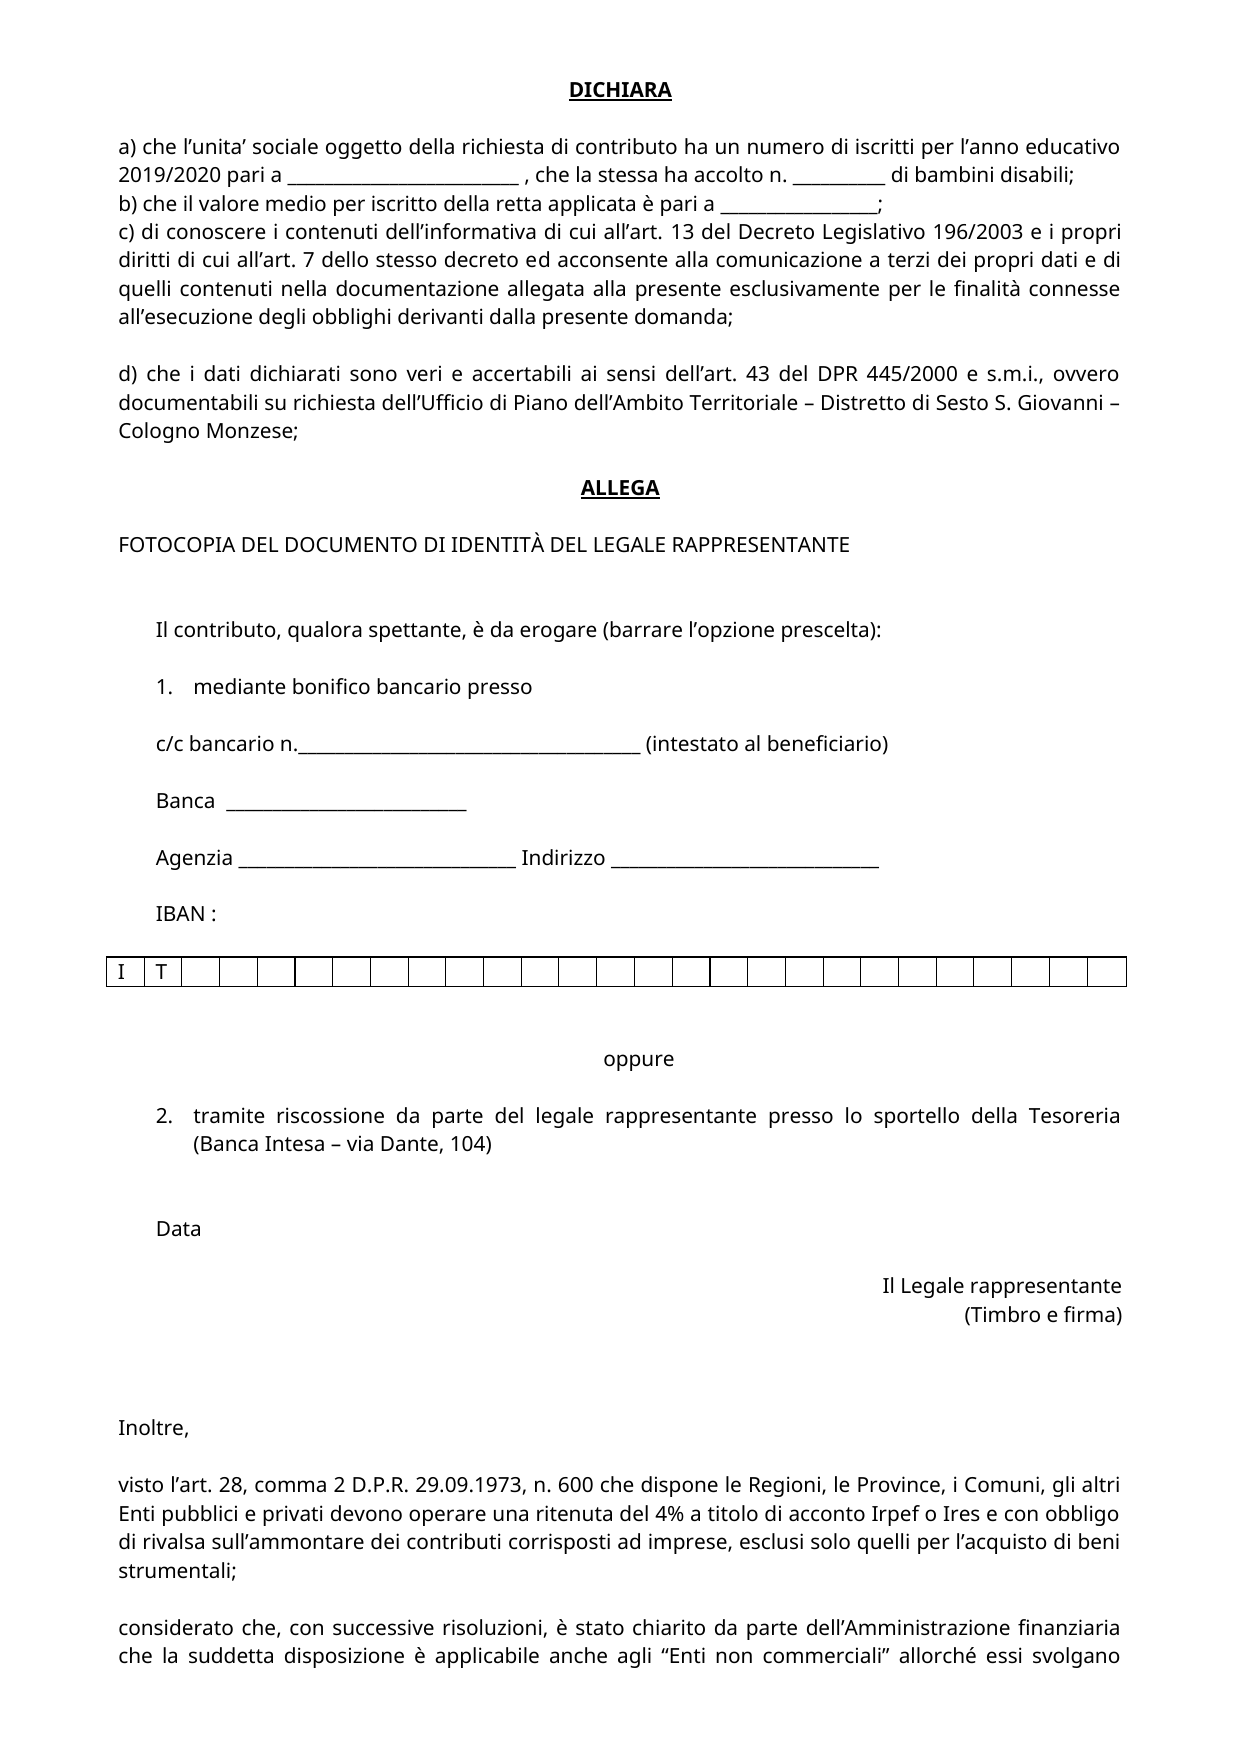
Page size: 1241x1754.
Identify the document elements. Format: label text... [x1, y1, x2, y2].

text c) di conoscere i contenuti dell’informativa di cui all’art. 13 del Decreto Legislativo 196/2003 e i propri diritti di cui all’art. 7 dello stesso decreto ed acconsente alla comunicazione a terzi dei propri dati e di quelli contenuti nella documentazione allegata alla presente esclusivamente per le finalità connesse all’esecuzione degli obblighi derivanti dalla presente domanda; [118, 217, 1122, 331]
table_header [786, 958, 823, 986]
table_header [484, 958, 521, 986]
text Data [156, 1214, 1122, 1243]
table_header [673, 958, 709, 986]
table_header [220, 958, 257, 986]
table_header [974, 958, 1011, 986]
table_header I [107, 958, 144, 986]
table_header [711, 958, 747, 986]
table_header [296, 958, 332, 986]
table_header [559, 958, 596, 986]
text d) che i dati dichiarati sono veri e accertabili ai sensi dell’art. 43 del DPR 445/2000 e s.m.i., ovvero documentabili su richiesta dell’Ufficio di Piano dell’Ambito Territoriale – Distretto di Sesto S. Giovanni – Cologno Monzese; [118, 359, 1122, 444]
table_header [824, 958, 860, 986]
text oppure [156, 1044, 1122, 1072]
text FOTOCOPIA DEL DOCUMENTO DI IDENTITÀ DEL LEGALE RAPPRESENTANTE [118, 530, 1122, 558]
text Inoltre, [118, 1413, 1122, 1442]
text considerato che, con successive risoluzioni, è stato chiarito da parte dell’Amministrazione finanziaria che la suddetta disposizione è applicabile anche agli “Enti non commerciali” allorché essi svolgano [118, 1613, 1122, 1669]
text (Timbro e firma) [156, 1300, 1122, 1328]
table_header [861, 958, 898, 986]
table_header [522, 958, 558, 986]
text Agenzia ______________________________ Indirizzo _____________________________ [156, 843, 1122, 871]
table_header [748, 958, 785, 986]
table_header [371, 958, 408, 986]
text a) che l’unita’ sociale oggetto della richiesta di contributo ha un numero di iscritti per l’anno educativo 2019/2020 pari a _________________________ , che la stessa ha accolto n. __________ di bambini disabili; [118, 132, 1122, 189]
text ALLEGA [118, 473, 1122, 501]
table_header [258, 958, 294, 986]
table_header T [145, 958, 181, 986]
table_header [1050, 958, 1087, 986]
text Il contributo, qualora spettante, è da erogare (barrare l’opzione prescelta): [156, 615, 1122, 644]
text DICHIARA [118, 75, 1122, 103]
table_header [409, 958, 445, 986]
text c/c bancario n._____________________________________ (intestato al beneficiario) [156, 729, 1122, 757]
table_header [182, 958, 219, 986]
table_header [1088, 958, 1126, 986]
table_header [899, 958, 936, 986]
text Il Legale rappresentante [156, 1271, 1122, 1300]
text IBAN : [156, 899, 1122, 928]
text visto l’art. 28, comma 2 D.P.R. 29.09.1973, n. 600 che dispone le Regioni, le Province, i Comuni, gli altri Enti pubblici e privati devono operare una ritenuta del 4% a titolo di acconto Irpef o Ires e con obbligo di rivalsa sull’ammontare dei contributi corrisposti ad imprese, esclusi solo quelli per l’acquisto di beni strumentali; [118, 1470, 1122, 1584]
text Banca __________________________ [156, 786, 1122, 814]
table_header [1012, 958, 1049, 986]
list mediante bonifico bancario presso [156, 672, 1122, 701]
table_header [333, 958, 370, 986]
table_header [597, 958, 634, 986]
list tramite riscossione da parte del legale rappresentante presso lo sportello della Tesoreria (Banca Intesa – via Dante, 104) [156, 1101, 1122, 1158]
text b) che il valore medio per iscritto della retta applicata è pari a _________________; [118, 189, 1122, 217]
table_header [446, 958, 483, 986]
table_header [635, 958, 672, 986]
table_header [937, 958, 973, 986]
